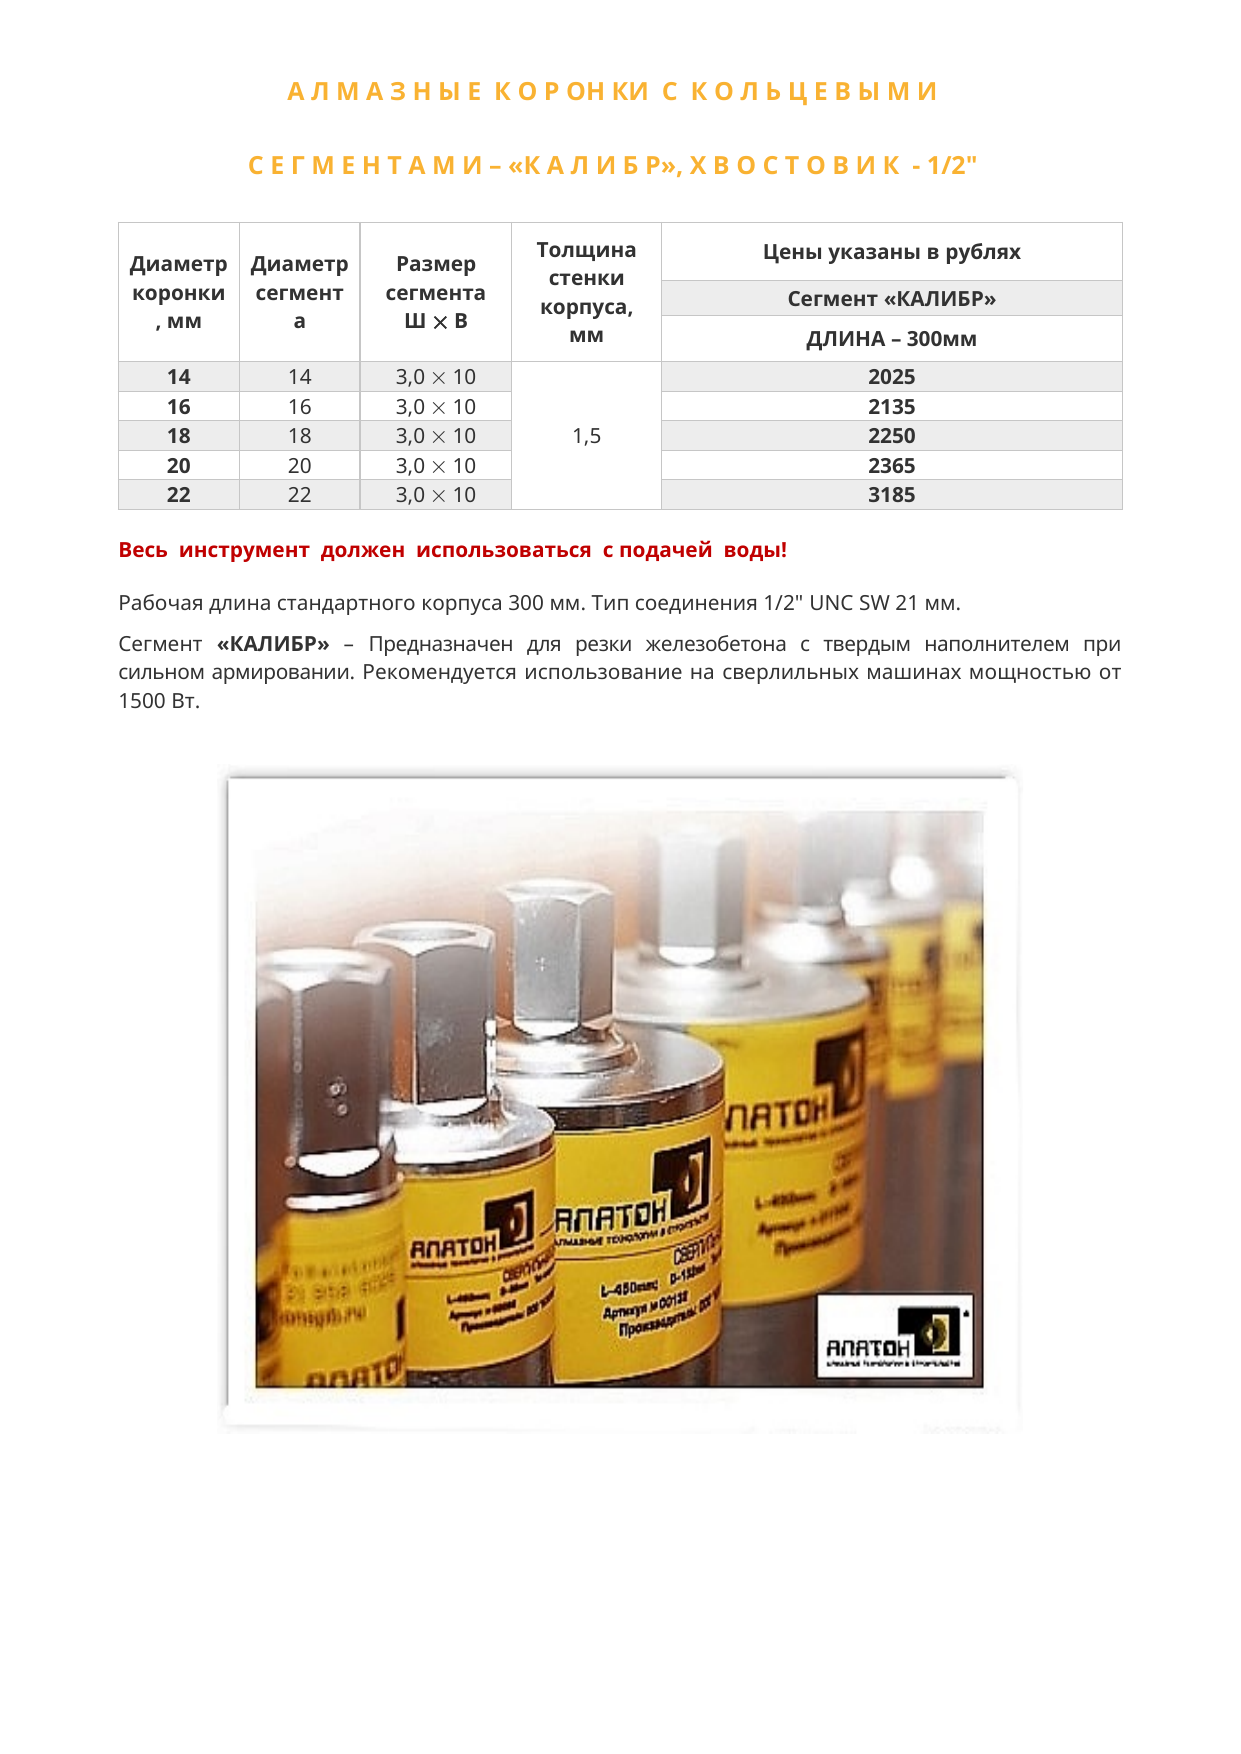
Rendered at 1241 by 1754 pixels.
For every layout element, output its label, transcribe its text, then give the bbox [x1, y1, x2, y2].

table_cell 22 [240, 480, 359, 509]
table_cell 3,0  10 [361, 362, 511, 391]
table_header Диаметр коронки, мм [119, 223, 239, 361]
table_cell 2135 [662, 392, 1122, 420]
table_cell ДЛИНА – 300мм [662, 316, 1122, 361]
table_header Размер сегмента Ш  В [361, 223, 511, 361]
subtitle С Е Г М Е Н Т А М И – «К А Л И Б Р», Х В О С Т О В И К - 1/2" [118, 148, 1122, 182]
table_cell 3,0  10 [361, 480, 511, 509]
table_header Толщина стенки корпуса, мм [512, 223, 661, 361]
table_cell 20 [240, 451, 359, 479]
table_cell 3185 [662, 480, 1122, 509]
table_cell 3,0  10 [361, 392, 511, 420]
table_cell 18 [240, 421, 359, 450]
table_cell 16 [240, 392, 359, 420]
table_cell Сегмент «КАЛИБР» [662, 281, 1122, 315]
table_cell 14 [240, 362, 359, 391]
table_header Цены указаны в рублях [662, 223, 1122, 280]
table_cell 14 [119, 362, 239, 391]
text Сегмент «КАЛИБР» – Предназначен для резки железобетона с твердым наполнителем при сильном армировании. Рекомендуется использование на сверлильных машинах мощностью от 1500 Вт. [118, 629, 1122, 714]
text Рабочая длина стандартного корпуса 300 мм. Тип соединения 1/2" UNC SW 21 мм. [118, 588, 1122, 617]
table_cell 2250 [662, 421, 1122, 450]
table_cell 3,0  10 [361, 421, 511, 450]
table_cell 2365 [662, 451, 1122, 479]
table_cell 2025 [662, 362, 1122, 391]
text Весь инструмент должен использоваться с подачей воды! [118, 535, 1122, 563]
table_cell 22 [119, 480, 239, 509]
table_cell 16 [119, 392, 239, 420]
subtitle А Л М А З Н Ы Е К О Р ОН КИ С К О Л Ь Ц Е В Ы М И [118, 74, 1122, 108]
table_cell 20 [119, 451, 239, 479]
table_cell 3,0  10 [361, 451, 511, 479]
table_header Диаметр сегмента [240, 223, 359, 361]
table_cell 1,5 [512, 362, 661, 509]
picture [217, 764, 1024, 1434]
table_cell 18 [119, 421, 239, 450]
